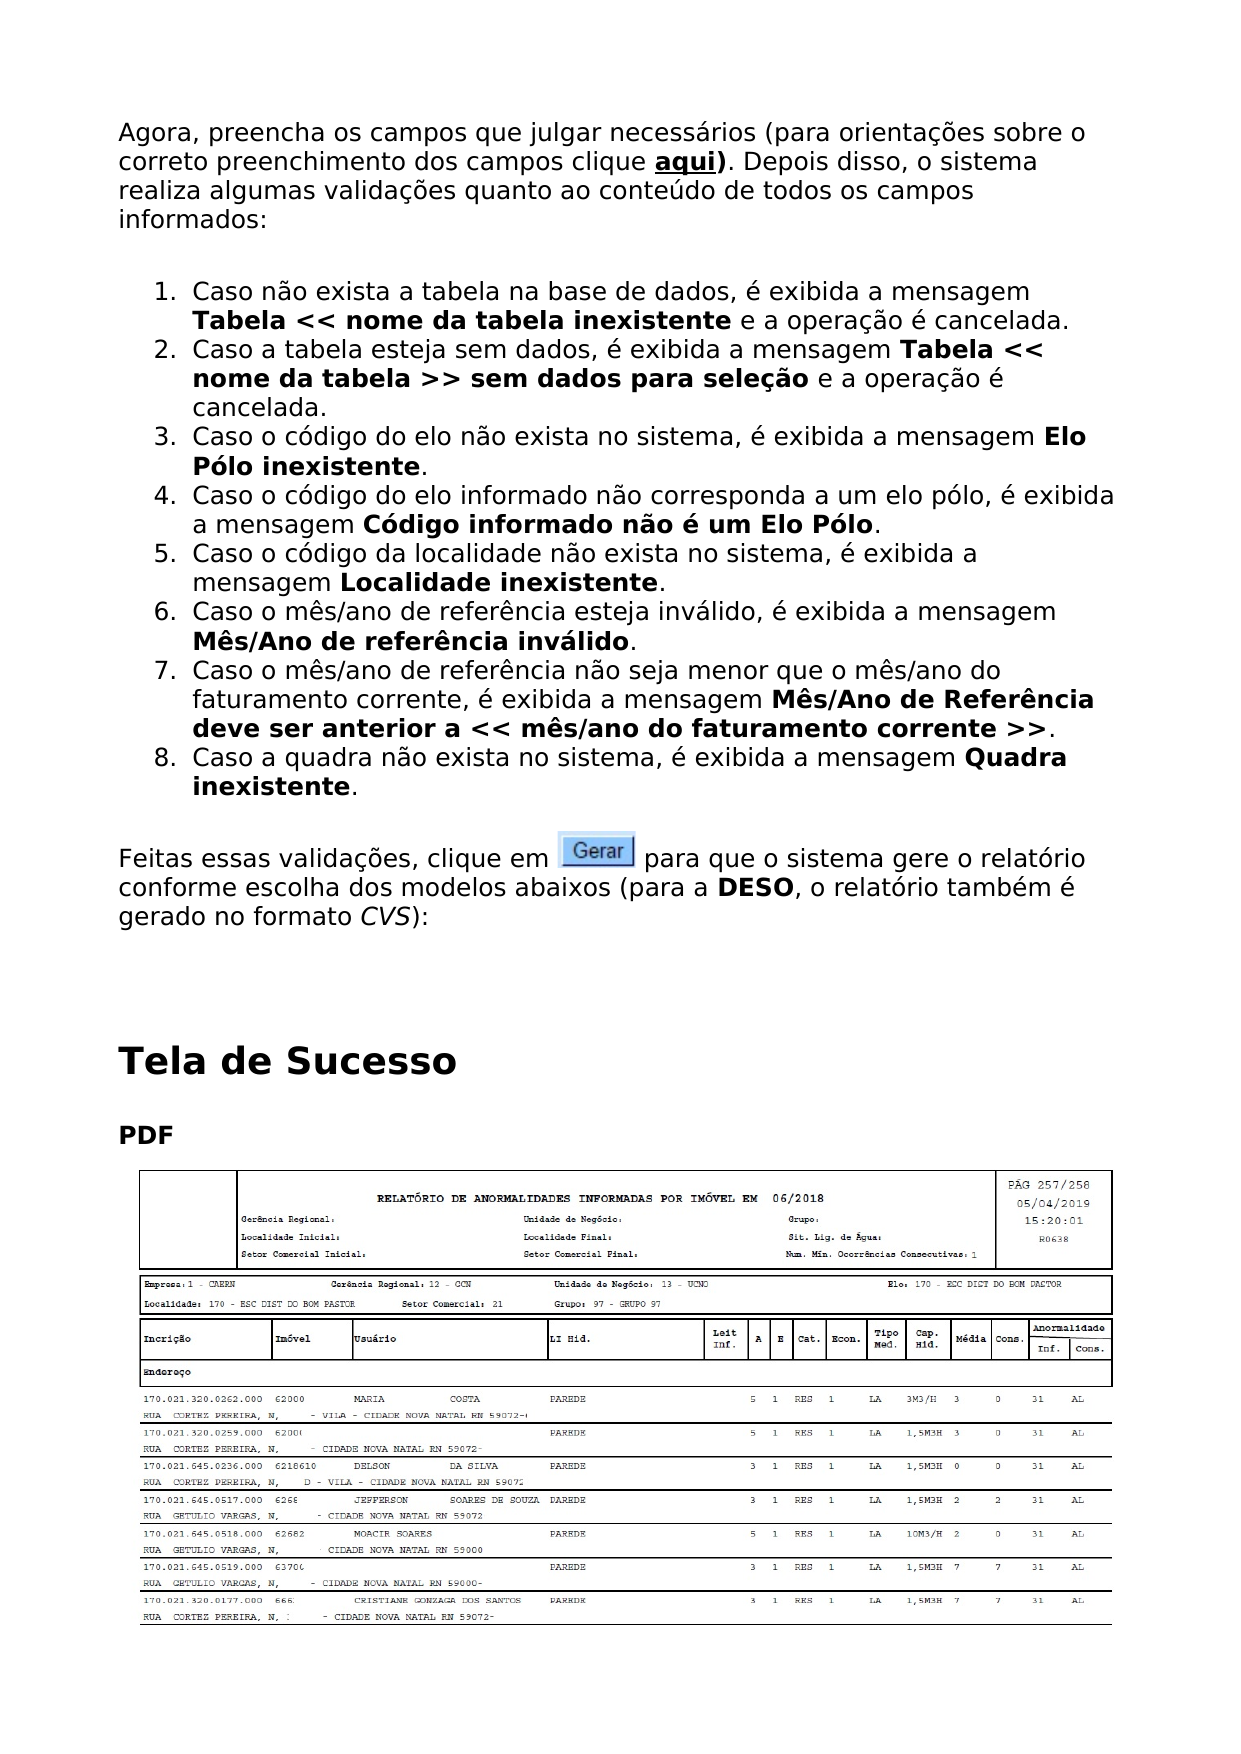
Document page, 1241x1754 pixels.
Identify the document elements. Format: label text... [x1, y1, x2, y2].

subtitle Tela de Sucesso [118, 1040, 1122, 1083]
list Caso não exista a tabela na base de dados, é exibida a mensagem Tabela << nome da tabela inexistente e a operação é cancelada. [177, 277, 1122, 335]
picture [118, 1162, 1123, 1629]
list Caso o mês/ano de referência esteja inválido, é exibida a mensagem Mês/Ano de referência inválido. [177, 598, 1122, 656]
text Agora, preencha os campos que julgar necessários (para orientações sobre o correto preenchimento dos campos clique aqui). Depois disso, o sistema realiza algumas validações quanto ao conteúdo de todos os campos informados: [118, 118, 1122, 235]
subtitle PDF [118, 1121, 1122, 1150]
list Caso o código do elo informado não corresponda a um elo pólo, é exibida a mensagem Código informado não é um Elo Pólo. [177, 481, 1122, 539]
list Caso o código do elo não exista no sistema, é exibida a mensagem Elo Pólo inexistente. [177, 423, 1122, 481]
list Caso o mês/ano de referência não seja menor que o mês/ano do faturamento corrente, é exibida a mensagem Mês/Ano de Referência deve ser anterior a << mês/ano do faturamento corrente >>. [177, 656, 1122, 743]
list Caso a tabela esteja sem dados, é exibida a mensagem Tabela << nome da tabela >> sem dados para seleção e a operação é cancelada. [177, 335, 1122, 423]
text Feitas essas validações, clique em para que o sistema gere o relatório conforme escolha dos modelos abaixos (para a DESO, o relatório também é gerado no formato CVS): [118, 831, 1122, 931]
list Caso o código da localidade não exista no sistema, é exibida a mensagem Localidade inexistente. [177, 539, 1122, 598]
picture [557, 831, 636, 868]
list Caso a quadra não exista no sistema, é exibida a mensagem Quadra inexistente. [177, 743, 1122, 802]
